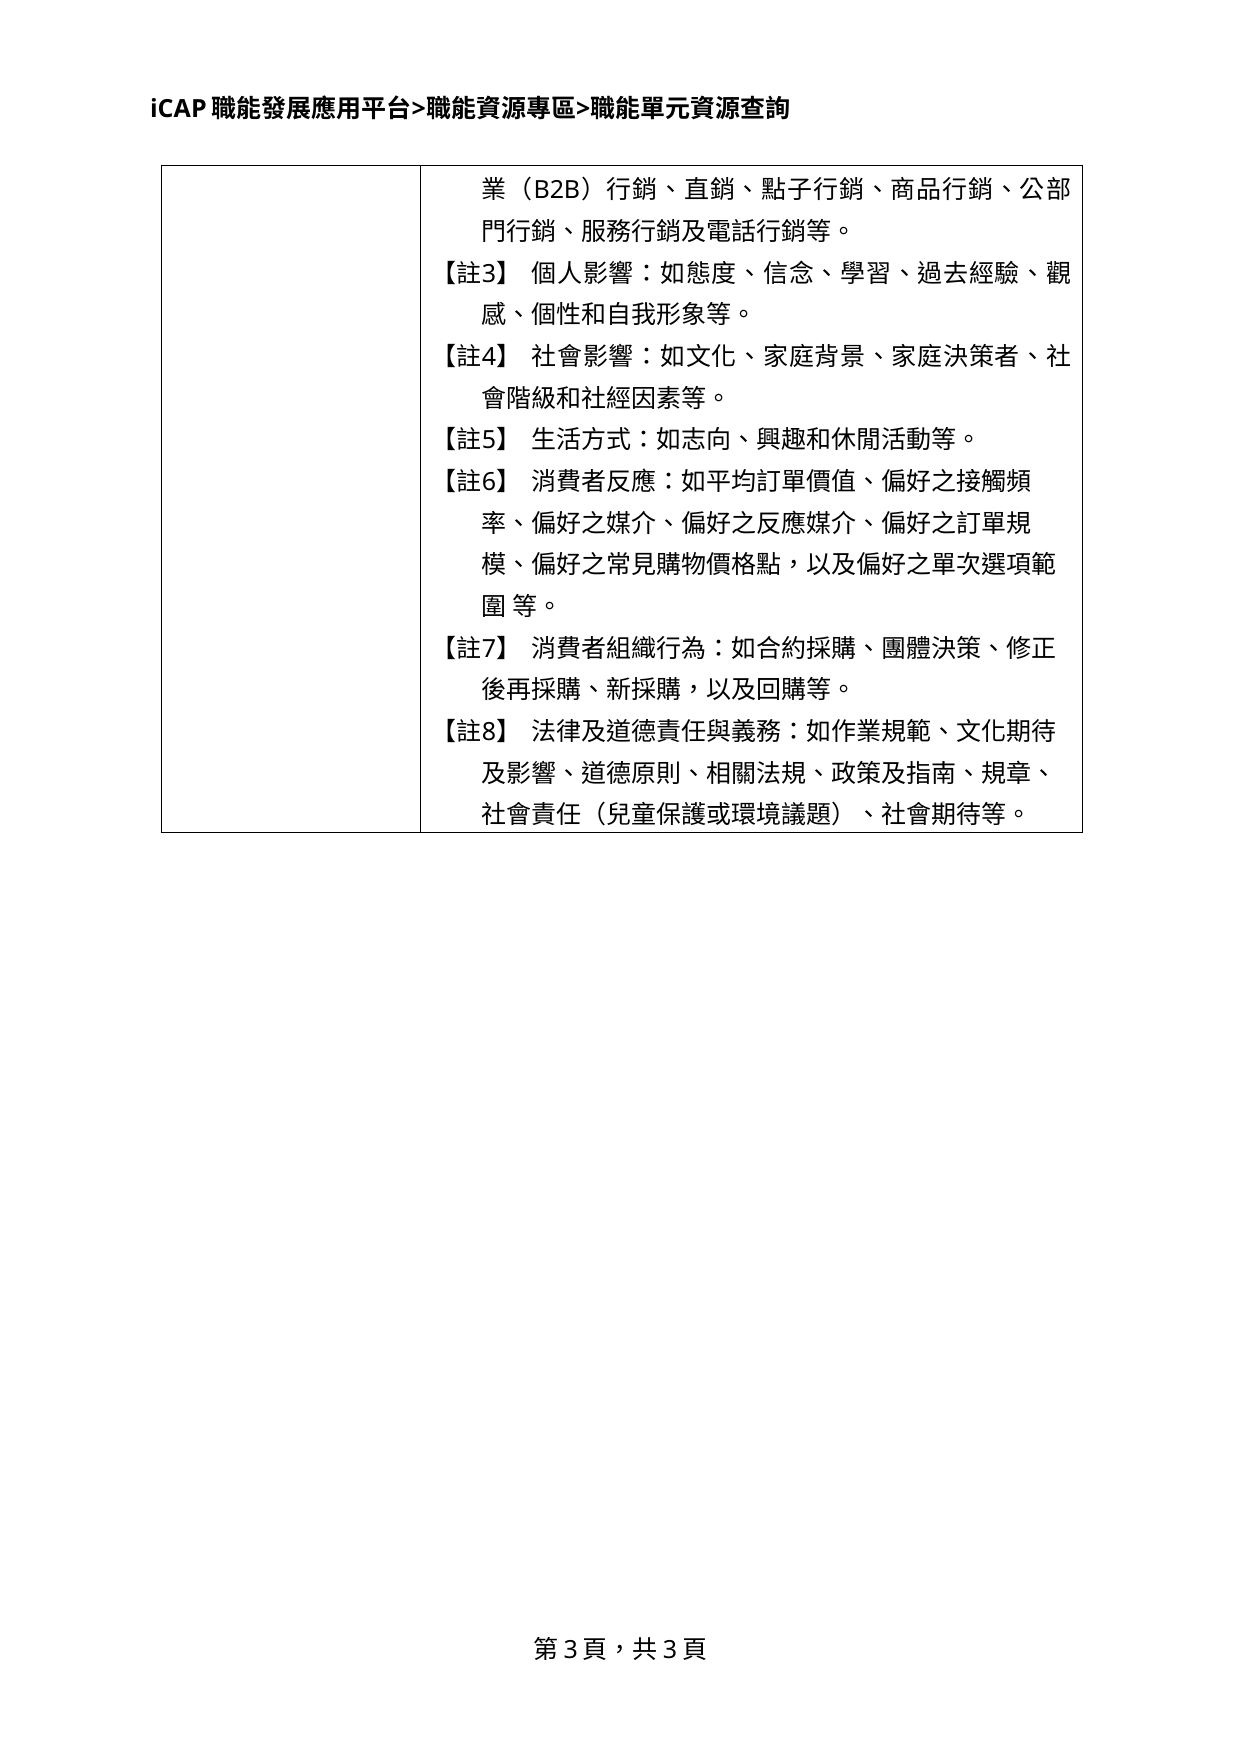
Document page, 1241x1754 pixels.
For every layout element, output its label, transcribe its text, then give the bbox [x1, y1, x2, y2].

table_cell 市場或市場區隔資訊：如消費者區隔（如活躍消費者、不活躍消費者和前消費者）、人口統計資料、現有產品使用狀況、生活方式、非消費者區隔（如核心預期與非核心預期）、社會及文化因素、價值或態度因素等。 行銷：如企業對消費者（B2C）行銷、企業對企業（B2B）行銷、直銷、點子行銷、商品行銷、公部門行銷、服務行銷及電話行銷等。 個人影響：如態度、信念、學習、過去經驗、觀感、個性和自我形象等。 社會影響：如文化、家庭背景、家庭決策者、社會階級和社經因素等。 生活方式：如志向、興趣和休閒活動等。 消費者反應：如平均訂單價值、偏好之接觸頻率、偏好之媒介、偏好之反應媒介、偏好之訂單規模、偏好之常見購物價格點，以及偏好之單次選項範圍 等。 消費者組織行為：如合約採購、團體決策、修正後再採購、新採購，以及回購等。 法律及道德責任與義務：如作業規範、文化期待及影響、道德原則、相關法規、政策及指南、規章、社會責任（兒童保護或環境議題）、社會期待等。 [421, 166, 1082, 832]
table_cell [162, 166, 420, 832]
